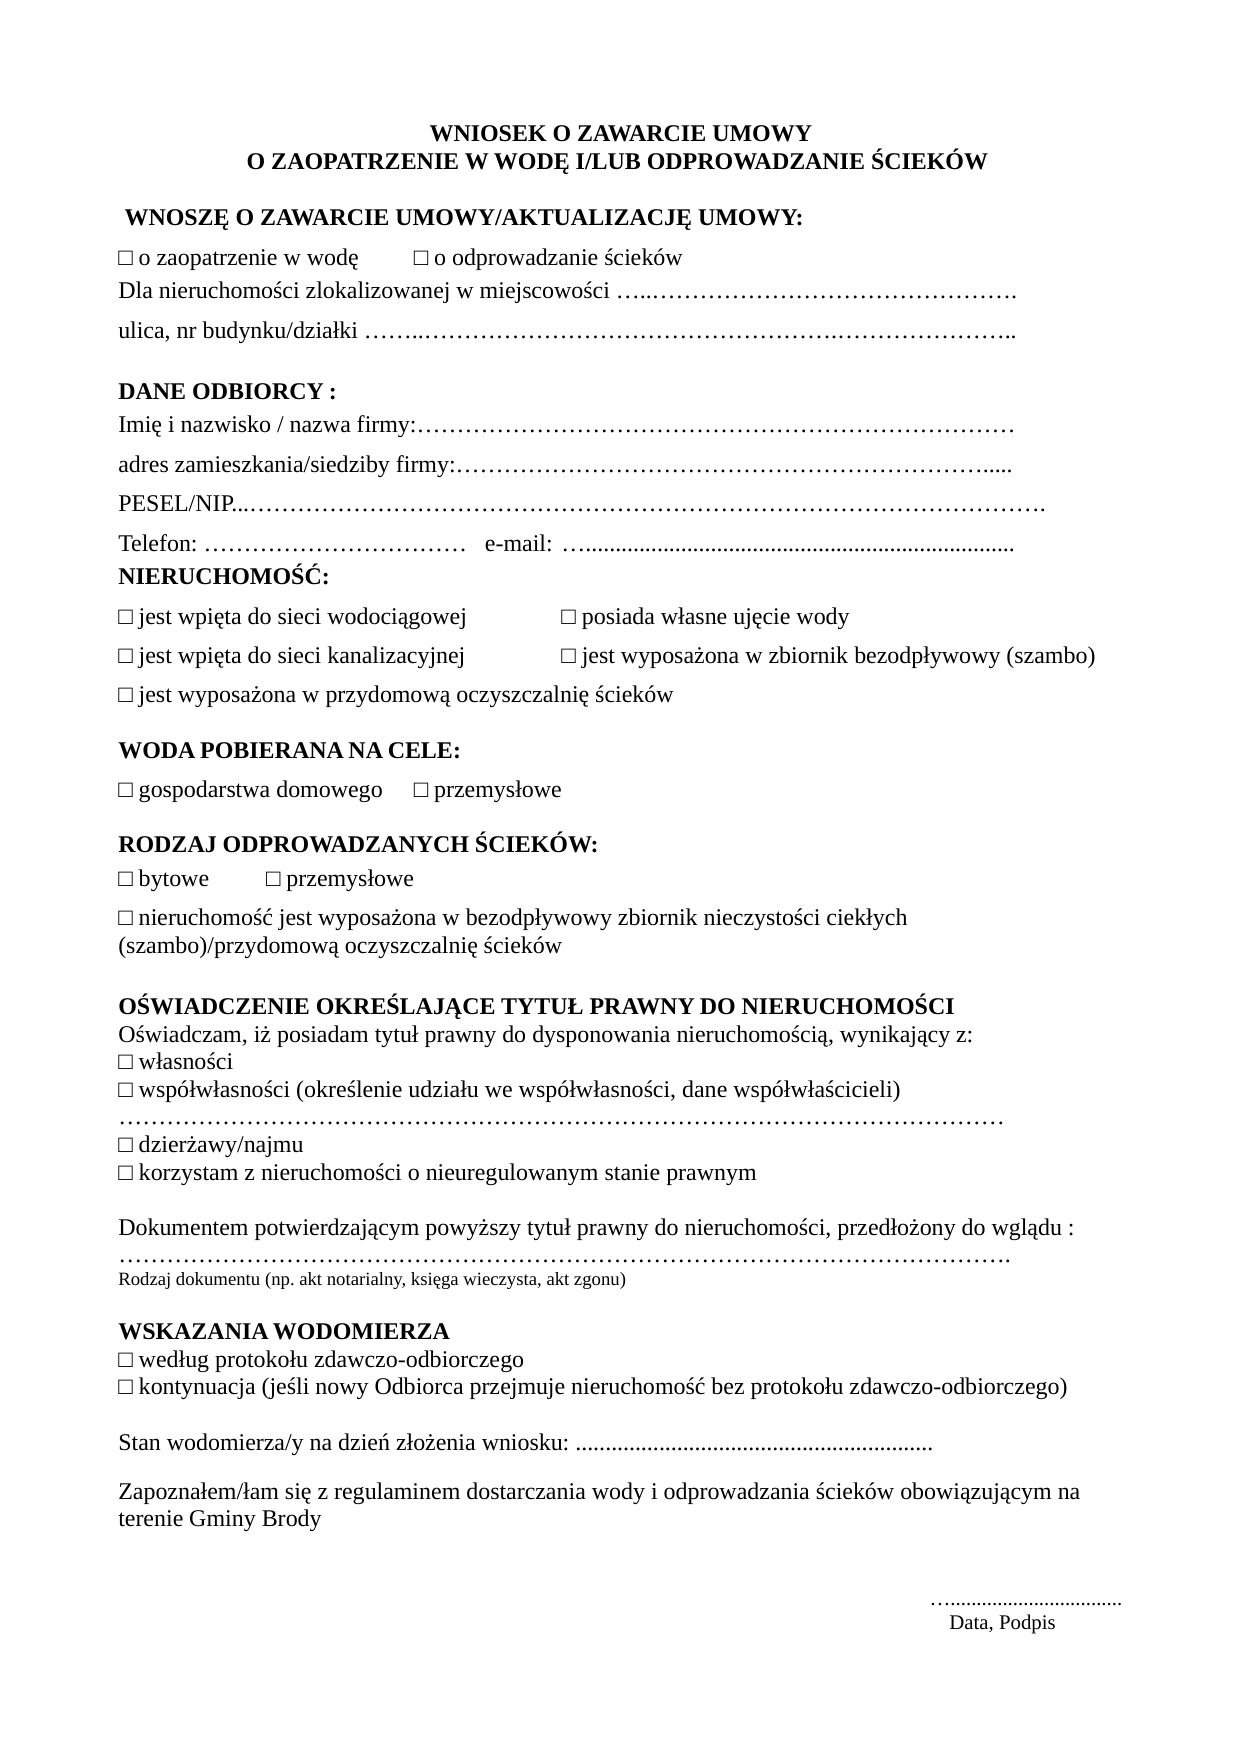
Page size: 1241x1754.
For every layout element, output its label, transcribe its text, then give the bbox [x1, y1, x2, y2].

text ulica, nr budynku/działki ……..…………………………………………….………………….. [118, 316, 1122, 343]
text Imię i nazwisko / nazwa firmy:………………………………………………………………… [118, 410, 1122, 438]
text □ jest wpięta do sieci wodociągowej □ posiada własne ujęcie wody [118, 602, 1122, 629]
text OŚWIADCZENIE OKREŚLAJĄCE TYTUŁ PRAWNY DO NIERUCHOMOŚCI [118, 992, 1122, 1019]
text □ dzierżawy/najmu [118, 1130, 1122, 1158]
text □ bytowe □ przemysłowe [118, 864, 1122, 891]
text □ kontynuacja (jeśli nowy Odbiorca przejmuje nieruchomość bez protokołu zdawczo-odbiorczego) [118, 1372, 1122, 1400]
text adres zamieszkania/siedziby firmy:…………………………………………………………..... [118, 450, 1122, 477]
text □ jest wpięta do sieci kanalizacyjnej □ jest wyposażona w zbiornik bezodpływowy (szambo) [118, 641, 1122, 669]
text DANE ODBIORCY : [118, 377, 1122, 404]
text □ korzystam z nieruchomości o nieuregulowanym stanie prawnym [118, 1158, 1122, 1185]
text □ jest wyposażona w przydomową oczyszczalnię ścieków [118, 680, 1122, 708]
text □ własności [118, 1047, 1122, 1075]
text WNOSZĘ O ZAWARCIE UMOWY/AKTUALIZACJĘ UMOWY: [118, 202, 1122, 231]
text PESEL/NIP...………………………………………………………………………………………. [118, 489, 1122, 517]
text Stan wodomierza/y na dzień złożenia wniosku: ............................................................ [118, 1428, 1122, 1455]
text □ według protokołu zdawczo-odbiorczego [118, 1345, 1122, 1372]
text □ współwłasności (określenie udziału we współwłasności, dane współwłaścicieli) [118, 1075, 1122, 1102]
text …………………………………………………………………………………………………. [118, 1240, 1122, 1268]
text …................................. [118, 1586, 1122, 1610]
text NIERUCHOMOŚĆ: [118, 562, 1122, 590]
text □ o zaopatrzenie w wodę □ o odprowadzanie ścieków [118, 243, 1122, 270]
text WNIOSEK O ZAWARCIE UMOWY [118, 118, 1122, 147]
text WODA POBIERANA NA CELE: [118, 736, 1122, 763]
text Dla nieruchomości zlokalizowanej w miejscowości …..………………………………………. [118, 276, 1122, 304]
text Oświadczam, iż posiadam tytuł prawny do dysponowania nieruchomością, wynikający z: [118, 1019, 1122, 1047]
text Zapoznałem/łam się z regulaminem dostarczania wody i odprowadzania ścieków obowiązującym na terenie Gminy Brody [118, 1477, 1122, 1532]
text WSKAZANIA WODOMIERZA [118, 1317, 1122, 1345]
text Dokumentem potwierdzającym powyższy tytuł prawny do nieruchomości, przedłożony do wglądu : [118, 1213, 1122, 1240]
text □ gospodarstwa domowego □ przemysłowe [118, 775, 1122, 803]
text Data, Podpis [118, 1610, 1122, 1634]
text Rodzaj dokumentu (np. akt notarialny, księga wieczysta, akt zgonu) [118, 1268, 1122, 1289]
text RODZAJ ODPROWADZANYCH ŚCIEKÓW: [118, 830, 1122, 858]
text ………………………………………………………………………………………………… [118, 1102, 1122, 1130]
text □ nieruchomość jest wyposażona w bezodpływowy zbiornik nieczystości ciekłych (szambo)/przydomową oczyszczalnię ścieków [118, 903, 1122, 958]
text O ZAOPATRZENIE W WODĘ I/LUB ODPROWADZANIE ŚCIEKÓW [118, 147, 1122, 174]
text Telefon: …………………………… e-mail: …........................................................................ [118, 529, 1122, 556]
